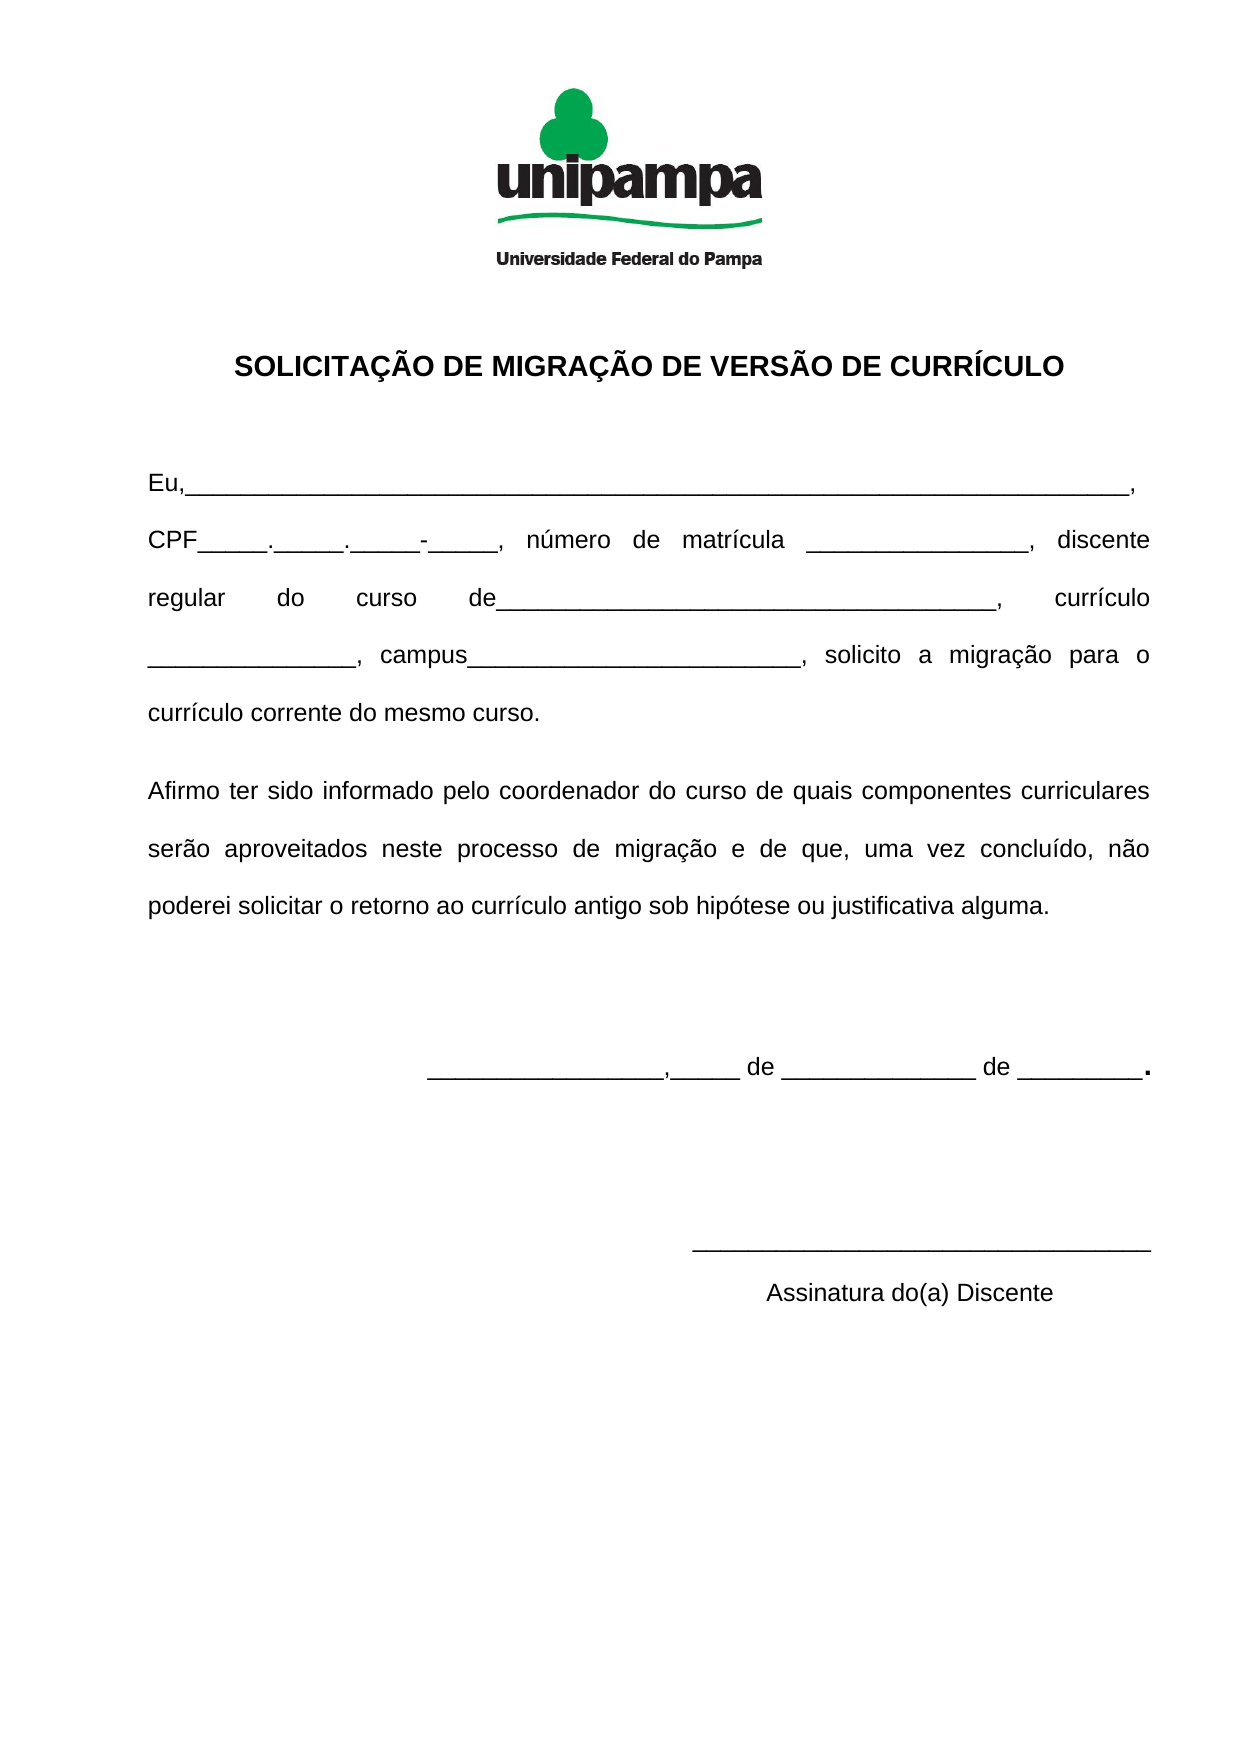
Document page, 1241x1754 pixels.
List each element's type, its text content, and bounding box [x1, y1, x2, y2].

text Afirmo ter sido informado pelo coordenador do curso de quais componentes curriculares serão aproveitados neste processo de migração e de que, uma vez concluído, não poderei solicitar o retorno ao currículo antigo sob hipótese ou justificativa alguma. [148, 776, 1152, 920]
text _________________________________ [148, 1224, 1152, 1252]
text Eu,____________________________________________________________________,CPF_____._____._____-_____, número de matrícula ________________, discente regular do curso de____________________________________, currículo _______________, campus________________________, solicito a migração para o currículo corrente do mesmo curso. [148, 468, 1152, 727]
text _________________,_____ de ______________ de _________. [148, 1048, 1152, 1081]
picture [484, 73, 777, 279]
text SOLICITAÇÃO DE MIGRAÇÃO DE VERSÃO DE CURRÍCULO [148, 349, 1152, 383]
text Assinatura do(a) Discente [148, 1277, 1152, 1306]
